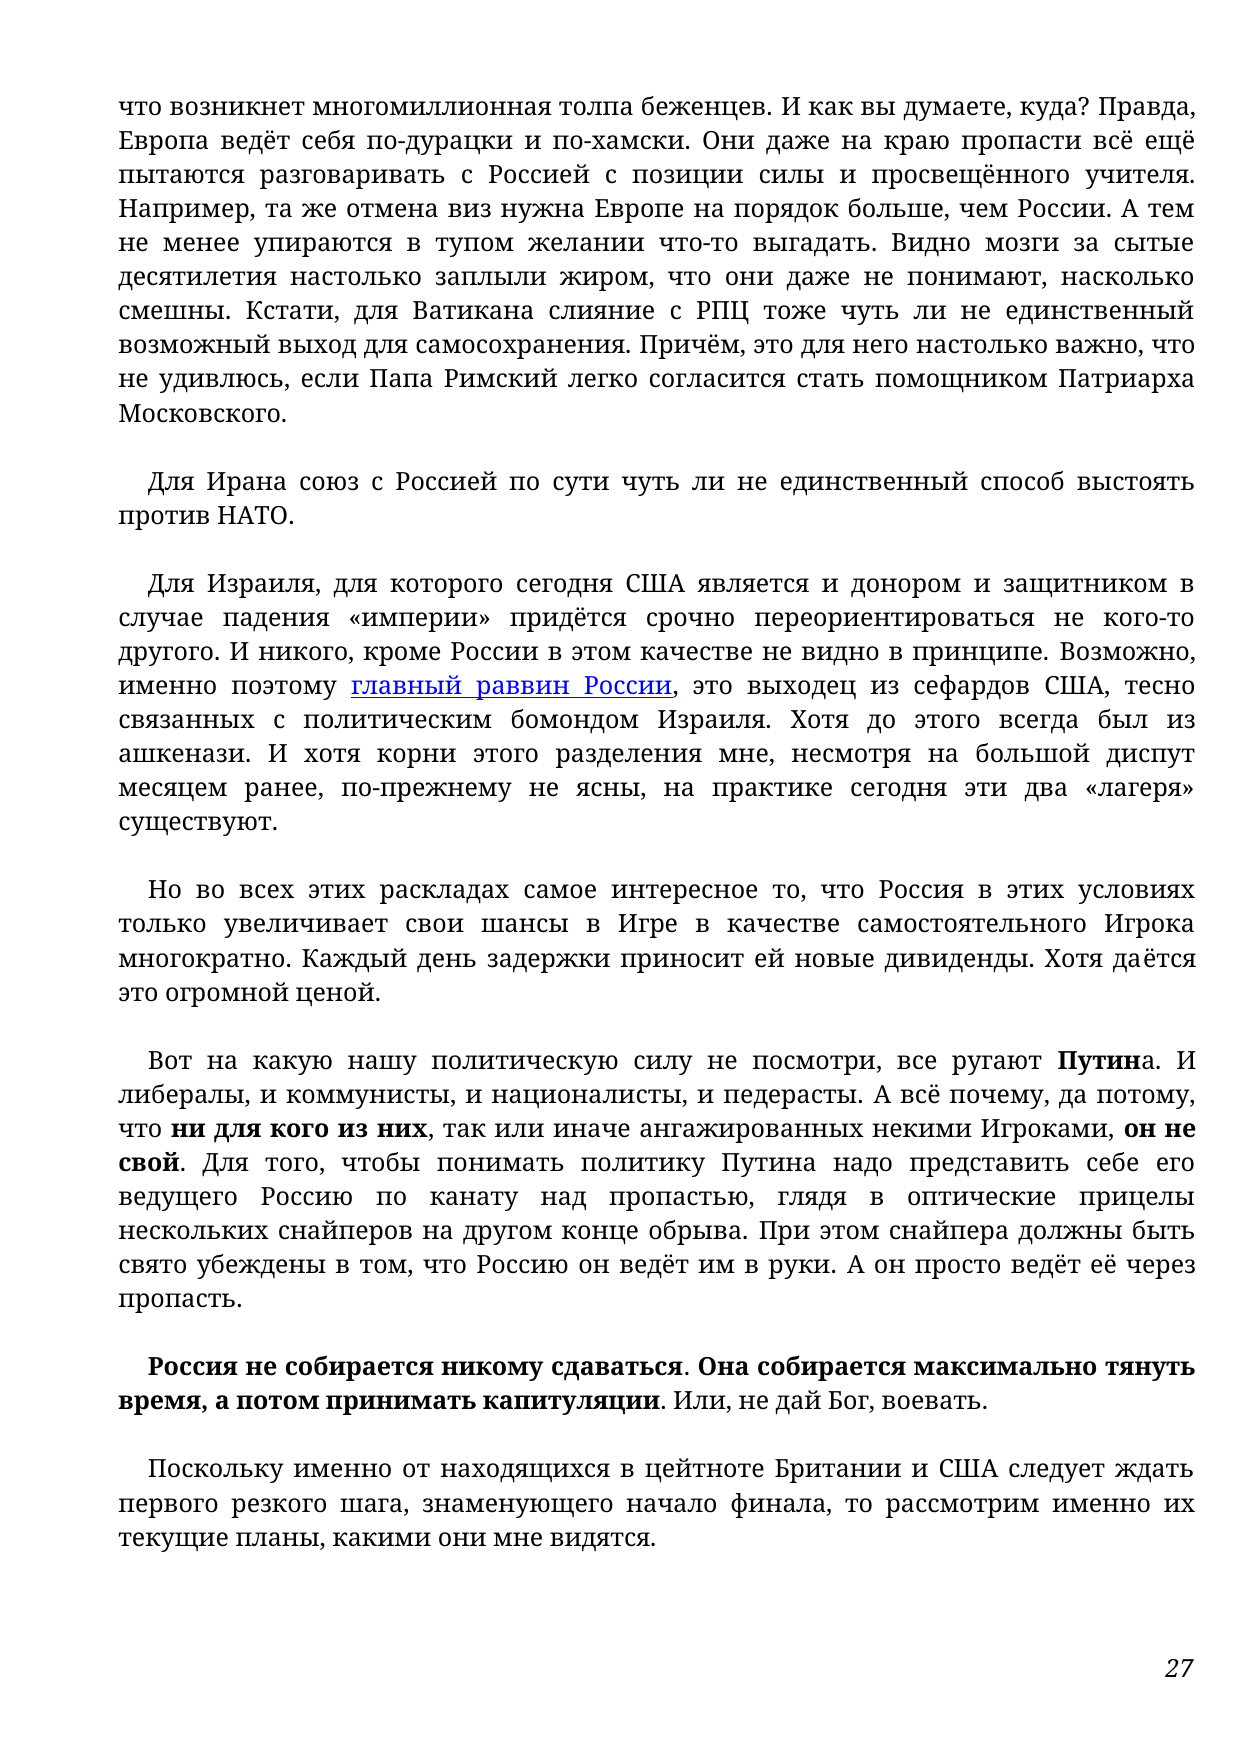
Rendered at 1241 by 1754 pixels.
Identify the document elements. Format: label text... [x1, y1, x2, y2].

text Для Ирана союз с Россией по сути чуть ли не единственный способ выстоять против НАТО. [118, 463, 1196, 531]
text Поскольку именно от находящихся в цейтноте Британии и США следует ждать первого резкого шага, знаменующего начало финала, то рассмотрим именно их текущие планы, какими они мне видятся. [118, 1451, 1196, 1553]
text Вот на какую нашу политическую силу не посмотри, все ругают Путина. И либералы, и коммунисты, и националисты, и педерасты. А всё почему, да потому, что ни для кого из них, так или иначе ангажированных некими Игроками, он не свой. Для того, чтобы понимать политику Путина надо представить себе его ведущего Россию по канату над пропастью, глядя в оптические прицелы нескольких снайперов на другом конце обрыва. При этом снайпера должны быть свято убеждены в том, что Россию он ведёт им в руки. А он просто ведёт её через пропасть. [118, 1042, 1196, 1315]
text Россия не собирается никому сдаваться. Она собирается максимально тянуть время, а потом принимать капитуляции. Или, не дай Бог, воевать. [118, 1349, 1196, 1417]
text что возникнет многомиллионная толпа беженцев. И как вы думаете, куда? Правда, Европа ведёт себя по-дурацки и по-хамски. Они даже на краю пропасти всё ещё пытаются разговаривать с Россией с позиции силы и просвещённого учителя. Например, та же отмена виз нужна Европе на порядок больше, чем России. А тем не менее упираются в тупом желании что-то выгадать. Видно мозги за сытые десятилетия настолько заплыли жиром, что они даже не понимают, насколько смешны. Кстати, для Ватикана слияние с РПЦ тоже чуть ли не единственный возможный выход для самосохранения. Причём, это для него настолько важно, что не удивлюсь, если Папа Римский легко согласится стать помощником Патриарха Московского. [118, 89, 1196, 429]
text Для Израиля, для которого сегодня США является и донором и защитником в случае падения «империи» придётся срочно переориентироваться не кого-то другого. И никого, кроме России в этом качестве не видно в принципе. Возможно, именно поэтому главный раввин России, это выходец из сефардов США, тесно связанных с политическим бомондом Израиля. Хотя до этого всегда был из ашкенази. И хотя корни этого разделения мне, несмотря на большой диспут месяцем ранее, по-прежнему не ясны, на практике сегодня эти два «лагеря» существуют. [118, 566, 1196, 838]
text Но во всех этих раскладах самое интересное то, что Россия в этих условиях только увеличивает свои шансы в Игре в качестве самостоятельного Игрока многократно. Каждый день задержки приносит ей новые дивиденды. Хотя даётся это огромной ценой. [118, 872, 1196, 1008]
